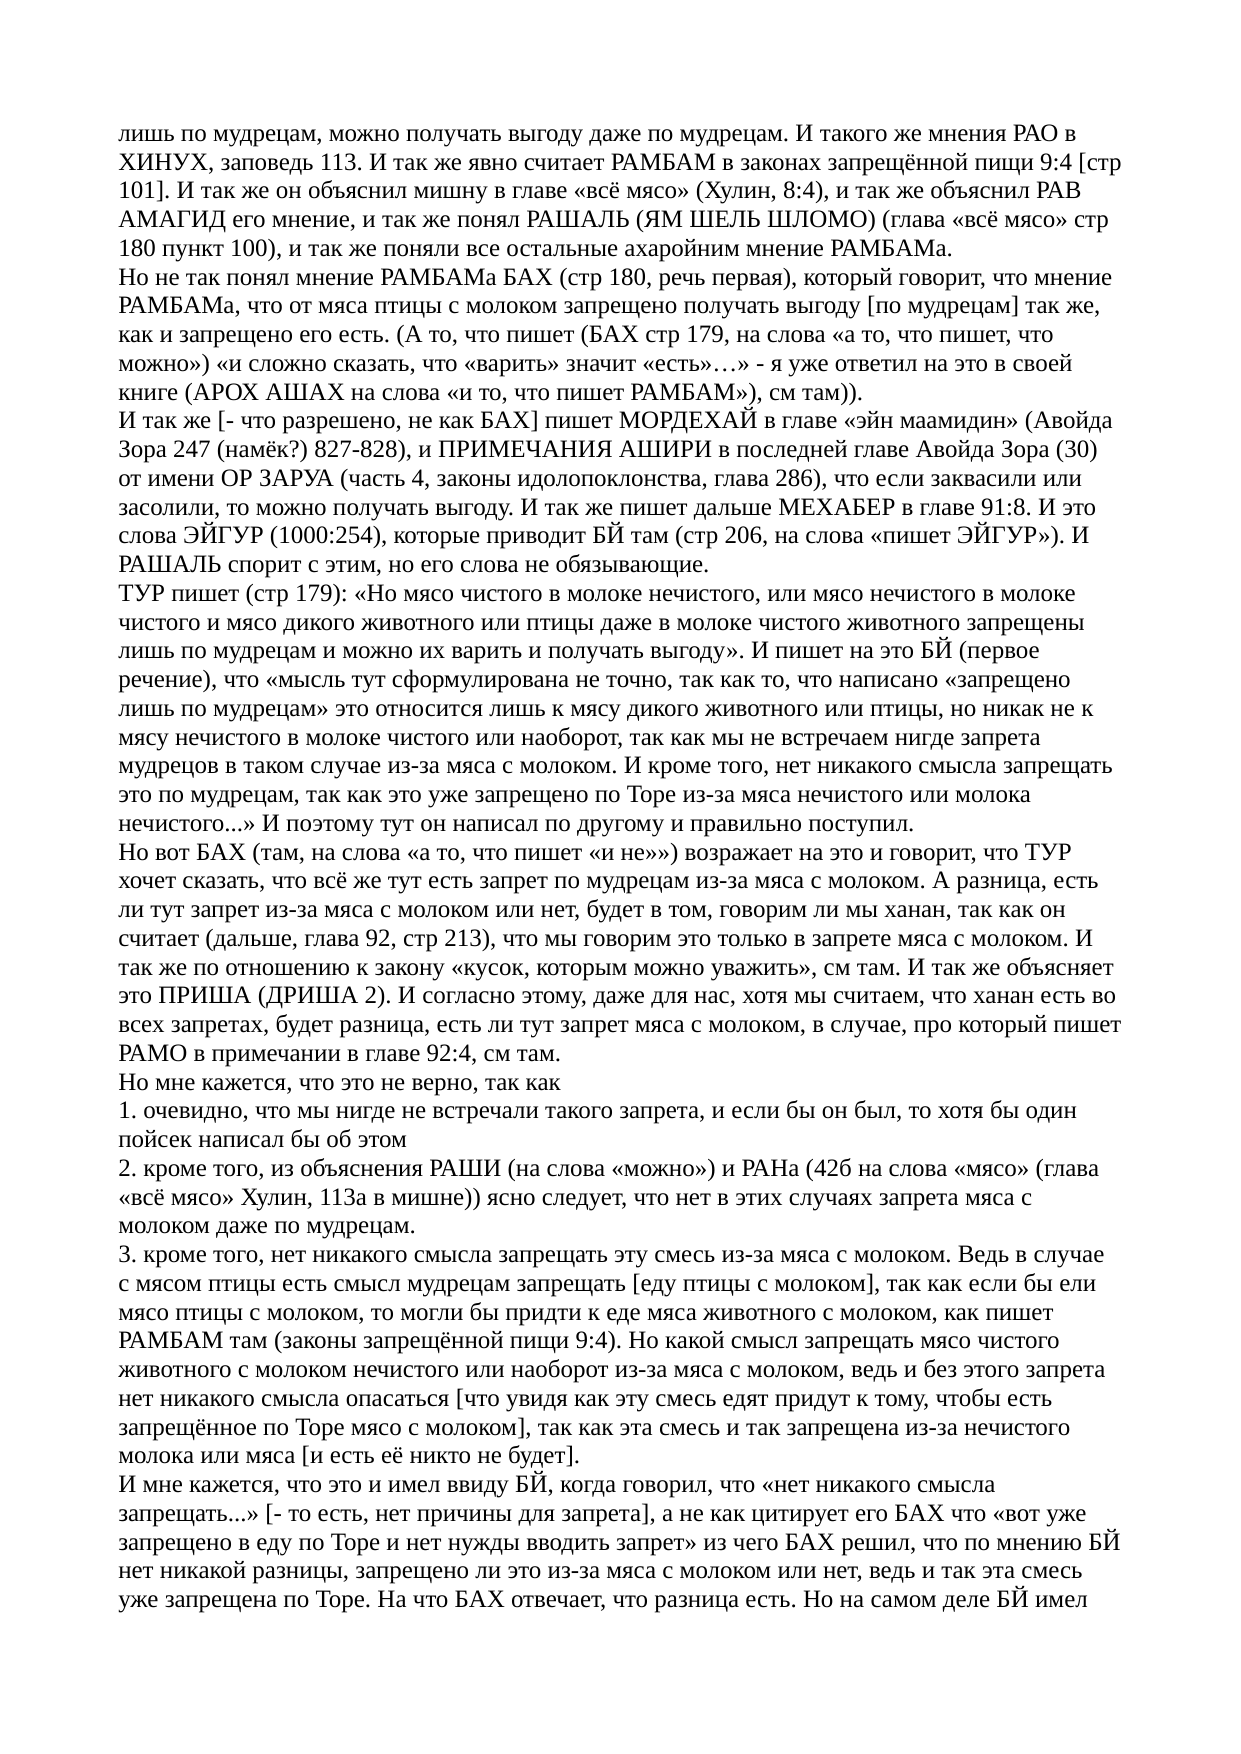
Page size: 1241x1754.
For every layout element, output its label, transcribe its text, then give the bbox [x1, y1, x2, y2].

text А РАШАЛЬ (ЯМ ШЕЛЬ ШЛОМО, Хулин 8:100, МАХАНОТ ВЕАТЕРОТ ШЛОМО 85:4) и БАХ (стр 180) положились на слова МААРАЙ в примечаниях ШААРЕЙ ДУРА 76:4 (на слова «но»), который пишет, что «тяжело облегчить против ТОЙСФОЙС (Хулин 104б, на слова «и птицу»)». Поэтому они постановили, что мясо дикого животного птицы с молоком запрещено по Торе. [118, 1469, 1122, 1613]
text 3. кроме того, нет никакого смысла запрещать эту смесь из-за мяса с молоком. Ведь в случае с мясом птицы есть смысл мудрецам запрещать [еду птицы с молоком], так как если бы ели мясо птицы с молоком, то могли бы придти к еде мяса животного с молоком, как пишет РАМБАМ там (законы запрещённой пищи 9:4). Но какой смысл запрещать мясо чистого животного с молоком нечистого или наоборот из-за мяса с молоком, ведь и без этого запрета нет никакого смысла опасаться [что увидя как эту смесь едят придут к тому, чтобы есть запрещённое по Торе мясо с молоком], так как эта смесь и так запрещена из-за нечистого молока или мяса [и есть её никто не будет]. [118, 808, 1122, 1038]
text Мнение МЕХАБЕРа, что мясо дикого животного и птицы с молоком запрещено в пищу, даже если их сварили, лишь по мудрецам и разрешено их варить и получать из этого выгоду. [118, 1412, 1122, 1469]
text И мне кажется, что это и имел ввиду БЙ, когда говорил, что «нет никакого смысла запрещать...» [- то есть, нет причины для запрета], а не как цитирует его БАХ что «вот уже запрещено в еду по Торе и нет нужды вводить запрет» из чего БАХ решил, что по мнению БЙ нет никакой разницы, запрещено ли это из-за мяса с молоком или нет, ведь и так эта смесь уже запрещена по Торе. На что БАХ отвечает, что разница есть. Но на самом деле БЙ имел ввиду то, что я объяснил. [118, 1038, 1122, 1211]
text 2. кроме того, из объяснения РАШИ (на слова «можно») и РАНа (42б на слова «мясо» (глава «всё мясо» Хулин, 113а в мишне)) ясно следует, что нет в этих случаях запрета мяса с молоком даже по мудрецам. [118, 722, 1122, 808]
text Но мне кажется, что это не верно, так как [118, 636, 1122, 664]
text И таков закон, тем более что «кусок, которым можно уважить» сам по себе является запретом по мудрецам [и тогда получается, что по мнению БАХа мудрецы ввели запрет мяса с молоком для некошерного мяса и кошерного молока чтобы добавить ещё один запет мудрецов - «кусок, которым можно уважить», практически гзейра на гзейру, что обычно мудрецы не делают], как написано дальше, в начале главы 110 (в БЙ). Да и ДРИША пишет в конце «но всё же странно, ведь мы нигде не находим, что в случае нечистого мяса или молока есть запрет мяса с молоком по мудрецам, и оно становится ханан по мудрецам». [118, 1211, 1122, 1412]
text ТУР пишет (стр 179): «Но мясо чистого в молоке нечистого, или мясо нечистого в молоке чистого и мясо дикого животного или птицы даже в молоке чистого животного запрещены лишь по мудрецам и можно их варить и получать выгоду». И пишет на это БЙ (первое речение), что «мысль тут сформулирована не точно, так как то, что написано «запрещено лишь по мудрецам» это относится лишь к мясу дикого животного или птицы, но никак не к мясу нечистого в молоке чистого или наоборот, так как мы не встречаем нигде запрета мудрецов в таком случае из-за мяса с молоком. И кроме того, нет никакого смысла запрещать это по мудрецам, так как это уже запрещено по Торе из-за мяса нечистого или молока нечистого...» И поэтому тут он написал по другому и правильно поступил. [118, 147, 1122, 406]
text Но вот БАХ (там, на слова «а то, что пишет «и не»») возражает на это и говорит, что ТУР хочет сказать, что всё же тут есть запрет по мудрецам из-за мяса с молоком. А разница, есть ли тут запрет из-за мяса с молоком или нет, будет в том, говорим ли мы ханан, так как он считает (дальше, глава 92, стр 213), что мы говорим это только в запрете мяса с молоком. И так же по отношению к закону «кусок, которым можно уважить», см там. И так же объясняет это ПРИША (ДРИША 2). И согласно этому, даже для нас, хотя мы считаем, что ханан есть во всех запретах, будет разница, есть ли тут запрет мяса с молоком, в случае, про который пишет РАМО в примечании в главе 92:4, см там. [118, 406, 1122, 636]
text 1. очевидно, что мы нигде не встречали такого запрета, и если бы он был, то хотя бы один пойсек написал бы об этом [118, 664, 1122, 722]
text И так же [- что разрешено, не как БАХ] пишет МОРДЕХАЙ в главе «эйн маамидин» (Авойда Зора 247 (намёк?) 827-828), и ПРИМЕЧАНИЯ АШИРИ в последней главе Авойда Зора (30) от имени ОР ЗАРУА (часть 4, законы идолопоклонства, глава 286), что если заквасили или засолили, то можно получать выгоду. И так же пишет дальше МЕХАБЕР в главе 91:8. И это слова ЭЙГУР (1000:254), которые приводит БЙ там (стр 206, на слова «пишет ЭЙГУР»). И РАШАЛЬ спорит с этим, но его слова не обязывающие. [118, 118, 1122, 147]
